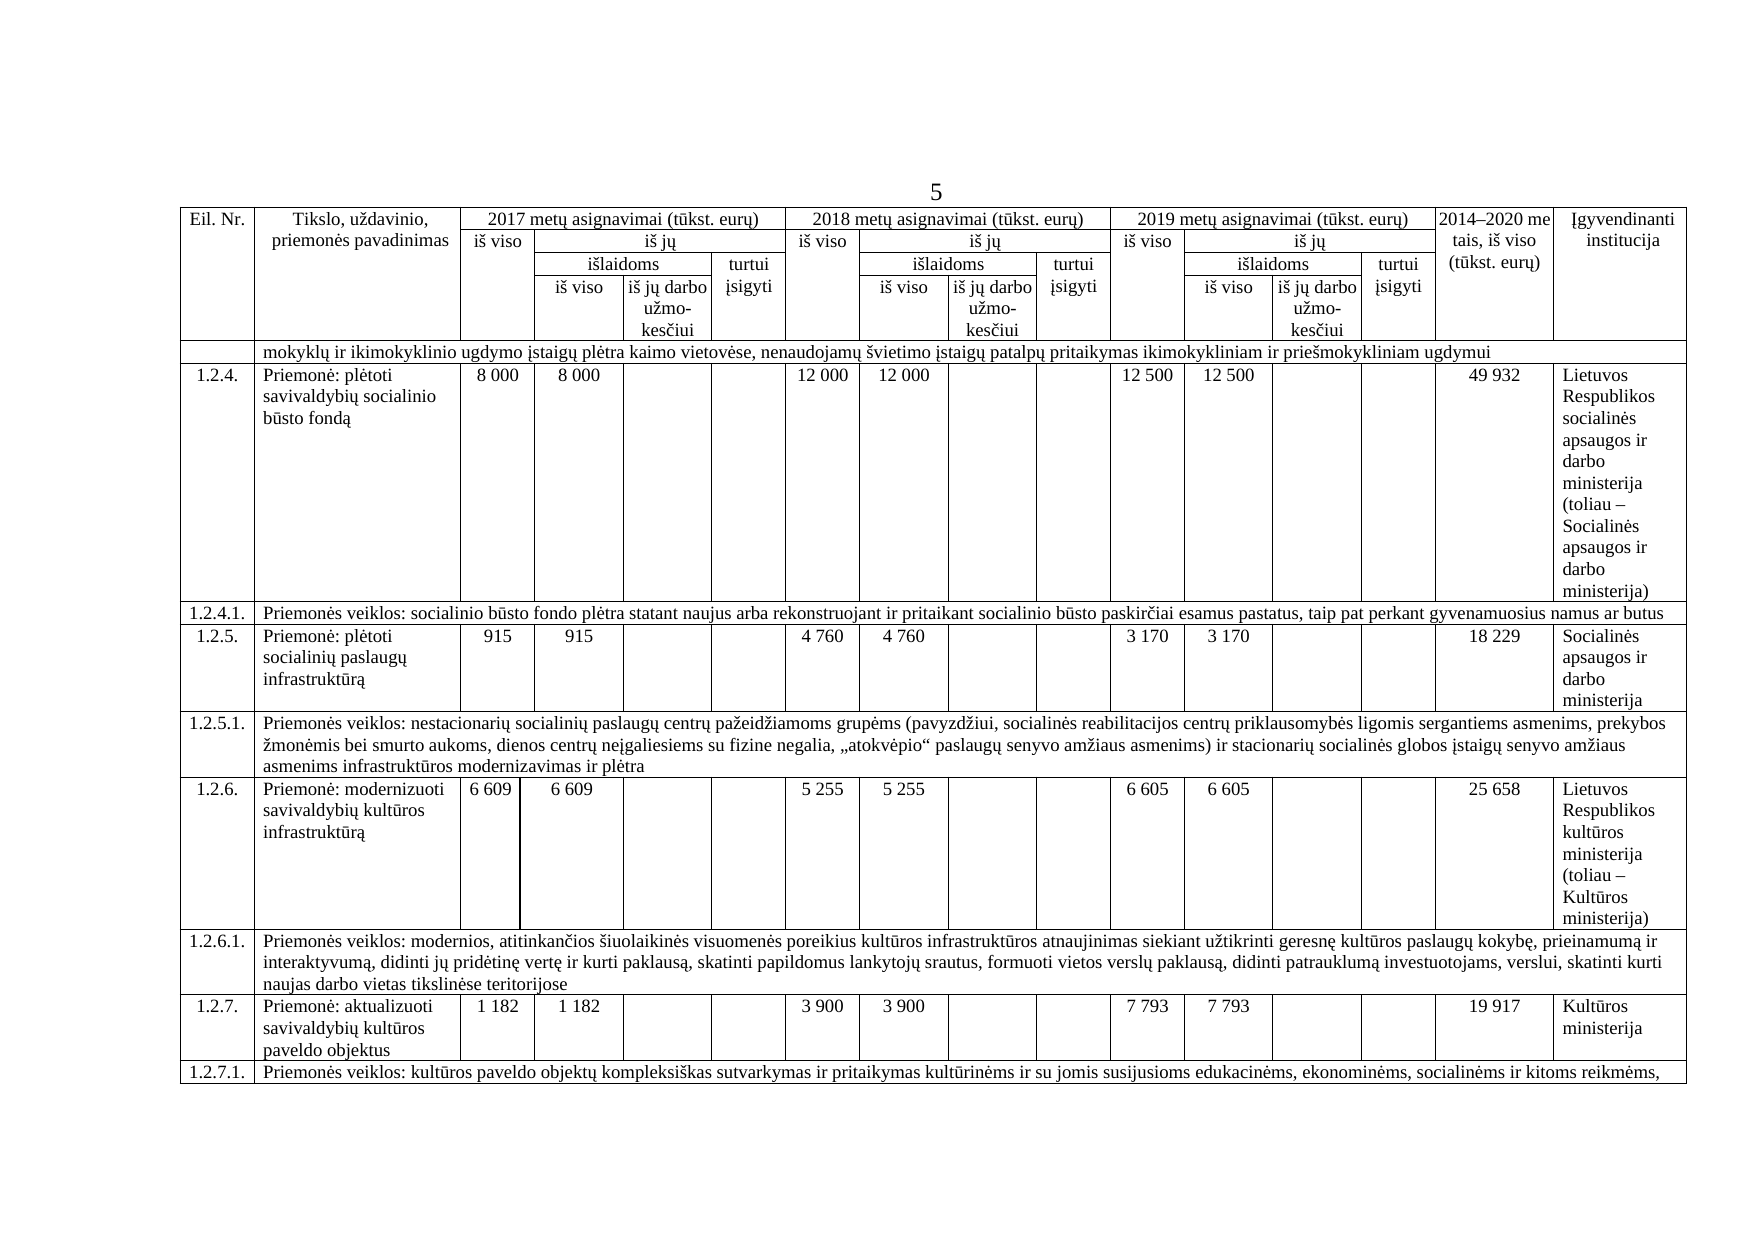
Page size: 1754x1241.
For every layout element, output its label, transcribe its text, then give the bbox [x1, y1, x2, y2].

table_cell [949, 778, 1036, 929]
table_header Įgyvendinanti institucija [1554, 208, 1686, 340]
table_cell [712, 778, 785, 929]
table_cell [712, 625, 785, 711]
table_cell 7 793 [1185, 995, 1272, 1060]
table_cell 8 000 [461, 364, 534, 601]
table_header 2019 metų asignavimai (tūkst. eurų) [1111, 208, 1435, 229]
table_cell 49 932 [1436, 364, 1553, 601]
table_header 2018 metų asignavimai (tūkst. eurų) [786, 208, 1110, 229]
table_cell [1037, 995, 1110, 1060]
table_cell išlaidoms [535, 253, 711, 274]
table_header 2017 metų asignavimai (tūkst. eurų) [461, 208, 785, 229]
table_cell 19 917 [1436, 995, 1553, 1060]
table_cell 6 605 [1111, 778, 1184, 929]
table_cell [949, 625, 1036, 711]
table_cell [1037, 625, 1110, 711]
table_cell Priemonės veiklos: kultūros paveldo objektų kompleksiškas sutvarkymas ir pritaikymas kultūrinėms ir su jomis susijusioms edukacinėms, ekonominėms, socialinėms ir kitoms reikmėms, [255, 1061, 1686, 1083]
table_cell [1273, 778, 1361, 929]
table_header Tikslo, uždavinio, priemonės pavadinimas [255, 208, 460, 340]
table_cell 3 170 [1185, 625, 1272, 711]
table_cell 5 255 [786, 778, 859, 929]
table_cell 8 000 [535, 364, 623, 601]
table_cell 1 182 [535, 995, 623, 1060]
table_cell 3 900 [860, 995, 948, 1060]
table_cell Socialinės apsaugos ir darbo ministerija [1554, 625, 1686, 711]
table_cell Priemonė: plėtoti socialinių paslaugų infrastruktūrą [255, 625, 460, 711]
table_cell 6 605 [1185, 778, 1272, 929]
table_cell 25 658 [1436, 778, 1553, 929]
table_cell turtui įsigyti [1362, 253, 1435, 340]
table_cell Priemonės veiklos: modernios, atitinkančios šiuolaikinės visuomenės poreikius kultūros infrastruktūros atnaujinimas siekiant užtikrinti geresnę kultūros paslaugų kokybę, prieinamumą ir interaktyvumą, didinti jų pridėtinę vertę ir kurti paklausą, skatinti papildomus lankytojų srautus, formuoti vietos verslų paklausą, didinti patrauklumą investuotojams, verslui, skatinti kurti naujas darbo vietas tikslinėse teritorijose [255, 930, 1686, 994]
table_cell Lietuvos Respublikos kultūros ministerija (toliau – Kultūros ministerija) [1554, 778, 1686, 929]
table_cell [624, 778, 711, 929]
table_cell 12 000 [786, 364, 859, 601]
table_cell 1.2.7.1. [181, 1061, 254, 1083]
table_cell [624, 364, 711, 601]
table_cell [1362, 625, 1435, 711]
table_cell Priemonė: aktualizuoti savivaldybių kultūros paveldo objektus [255, 995, 460, 1060]
table_cell 1.2.4. [181, 364, 254, 601]
table_cell Priemonės veiklos: nestacionarių socialinių paslaugų centrų pažeidžiamoms grupėms (pavyzdžiui, socialinės reabilitacijos centrų priklausomybės ligomis sergantiems asmenims, prekybos žmonėmis bei smurto aukoms, dienos centrų neįgaliesiems su fizine negalia, „atokvėpio“ paslaugų senyvo amžiaus asmenims) ir stacionarių socialinės globos įstaigų senyvo amžiaus asmenims infrastruktūros modernizavimas ir plėtra [255, 712, 1686, 777]
table_cell iš viso [786, 230, 859, 340]
table_cell 3 900 [786, 995, 859, 1060]
table_cell iš jų darbo užmo-kesčiui [949, 276, 1036, 340]
table_cell 4 760 [786, 625, 859, 711]
table_cell [1362, 995, 1435, 1060]
table_cell iš jų [535, 230, 785, 252]
table_cell iš viso [1185, 276, 1272, 340]
table_cell [624, 625, 711, 711]
table_cell [1362, 364, 1435, 601]
table_cell 1.2.6.1. [181, 930, 254, 994]
table_cell [949, 364, 1036, 601]
table_cell [1037, 364, 1110, 601]
table_cell išlaidoms [1185, 253, 1361, 274]
table_cell 1.2.5. [181, 625, 254, 711]
table_cell [712, 364, 785, 601]
table_cell [1273, 995, 1361, 1060]
table_cell 915 [461, 625, 534, 711]
table_cell [1362, 778, 1435, 929]
table_cell [181, 341, 254, 363]
table_cell iš viso [1111, 230, 1184, 340]
table_cell iš jų darbo užmo-kesčiui [624, 276, 711, 340]
table_cell išlaidoms [860, 253, 1036, 274]
table_cell iš jų [1185, 230, 1435, 252]
table_cell [1273, 364, 1361, 601]
table_cell 12 500 [1111, 364, 1184, 601]
table_cell [624, 995, 711, 1060]
table_header Eil. Nr. [181, 208, 254, 340]
table_cell iš jų darbo užmo-kesčiui [1273, 276, 1361, 340]
table_cell 6 609 [521, 778, 623, 929]
table_cell [1273, 625, 1361, 711]
table_cell turtui įsigyti [712, 253, 785, 340]
table_cell [949, 995, 1036, 1060]
table_cell 3 170 [1111, 625, 1184, 711]
table_cell Priemonė: modernizuoti savivaldybių kultūros infrastruktūrą [255, 778, 460, 929]
table_cell iš viso [535, 276, 623, 340]
table_cell iš viso [461, 230, 534, 340]
table_cell 7 793 [1111, 995, 1184, 1060]
table_cell 1.2.6. [181, 778, 254, 929]
table_cell 12 500 [1185, 364, 1272, 601]
table_cell mokyklų ir ikimokyklinio ugdymo įstaigų plėtra kaimo vietovėse, nenaudojamų švietimo įstaigų patalpų pritaikymas ikimokykliniam ir priešmokykliniam ugdymui [255, 341, 1686, 363]
table_cell 915 [535, 625, 623, 711]
table_cell 4 760 [860, 625, 948, 711]
table_cell 5 255 [860, 778, 948, 929]
table_cell iš viso [860, 276, 948, 340]
table_cell Priemonė: plėtoti savivaldybių socialinio būsto fondą [255, 364, 460, 601]
table_cell 1.2.7. [181, 995, 254, 1060]
table_cell turtui įsigyti [1037, 253, 1110, 340]
table_cell 6 609 [461, 778, 519, 929]
table_cell 18 229 [1436, 625, 1553, 711]
table_cell [1037, 778, 1110, 929]
table_cell 1.2.5.1. [181, 712, 254, 777]
table_header 2014–2020 metais, iš viso (tūkst. eurų) [1436, 208, 1553, 340]
table_cell 1 182 [461, 995, 534, 1060]
table_cell [712, 995, 785, 1060]
table_cell Kultūros ministerija [1554, 995, 1686, 1060]
table_cell iš jų [860, 230, 1110, 252]
table_cell 1.2.4.1. [181, 602, 254, 624]
table_cell Priemonės veiklos: socialinio būsto fondo plėtra statant naujus arba rekonstruojant ir pritaikant socialinio būsto paskirčiai esamus pastatus, taip pat perkant gyvenamuosius namus ar butus [255, 602, 1686, 624]
table_cell 12 000 [860, 364, 948, 601]
table_cell Lietuvos Respublikos socialinės apsaugos ir darbo ministerija (toliau – Socialinės apsaugos ir darbo ministerija) [1554, 364, 1686, 601]
